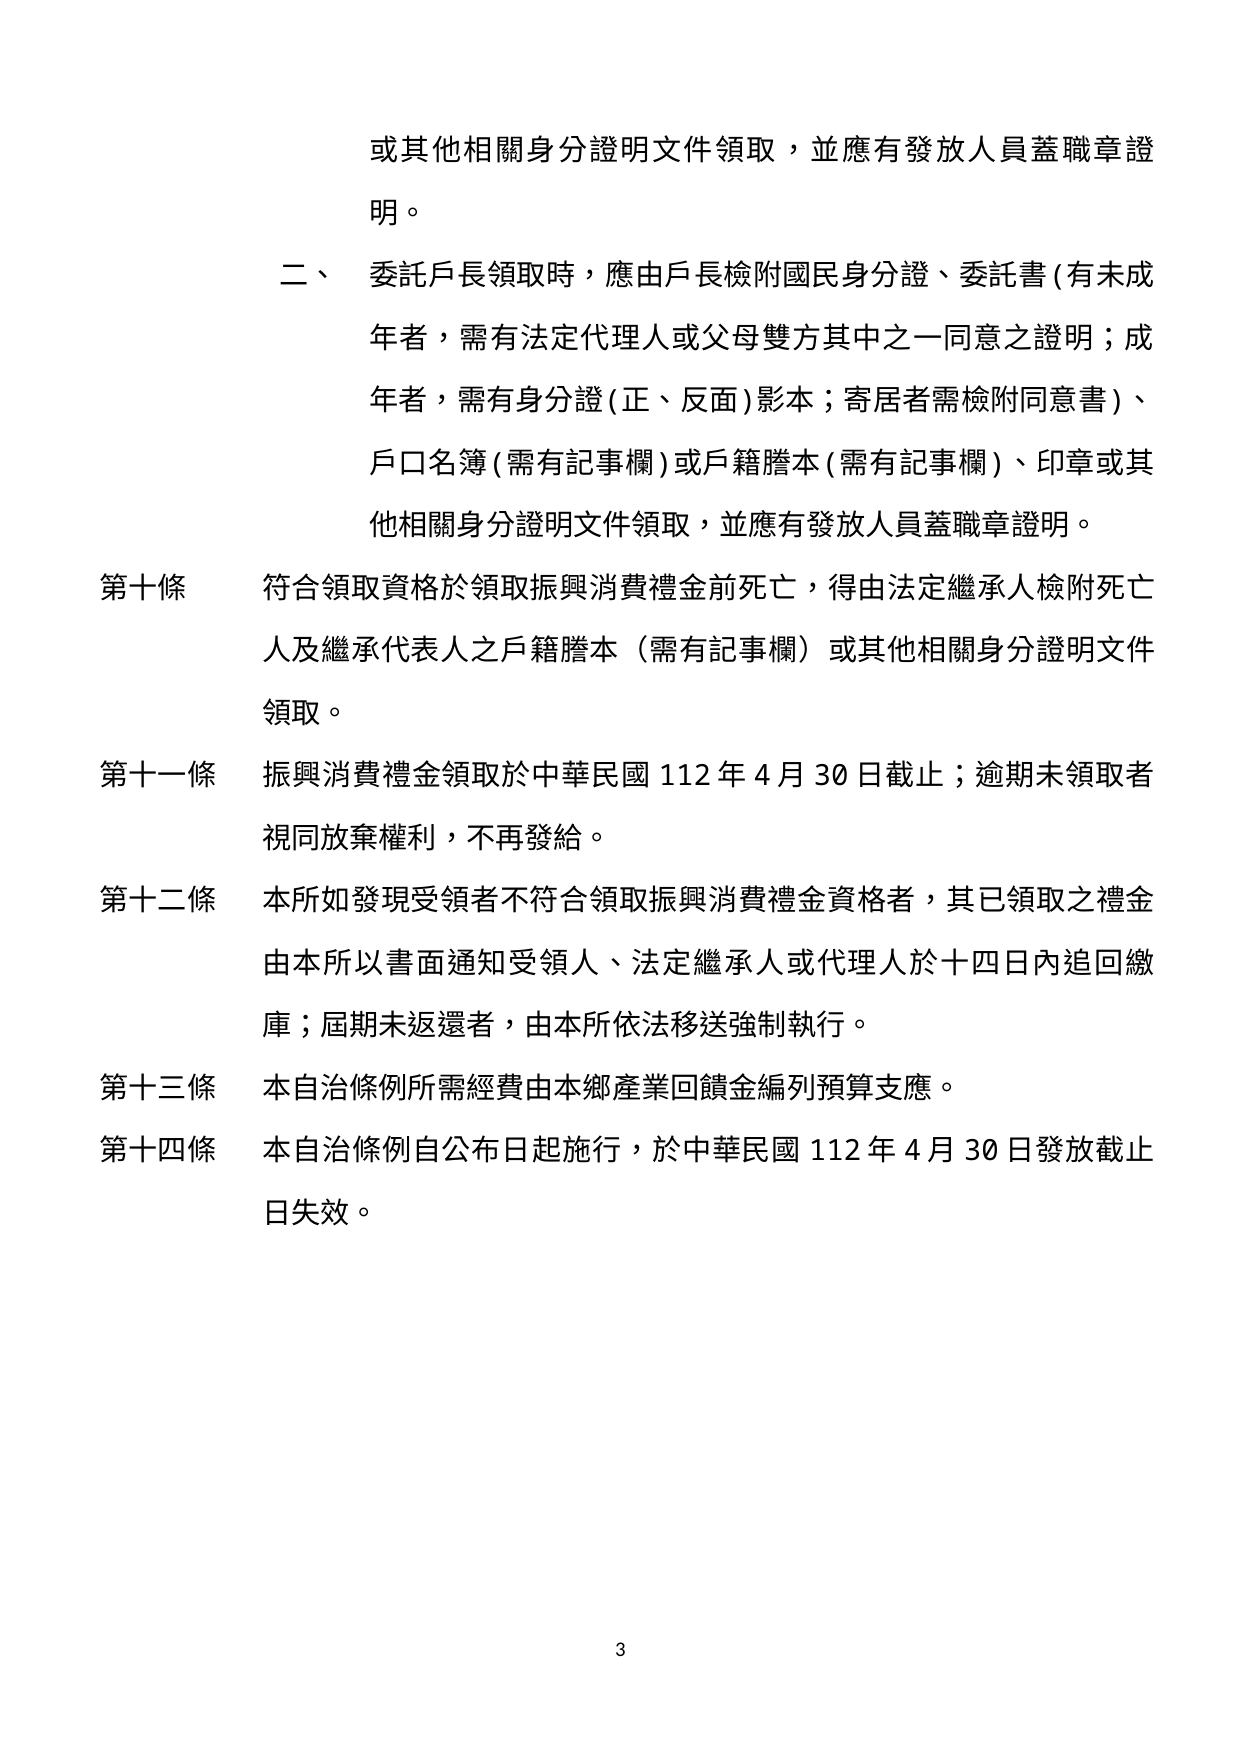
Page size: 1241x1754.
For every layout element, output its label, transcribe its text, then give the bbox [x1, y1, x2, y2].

table_cell 本所如發現受領者不符合領取振興消費禮金資格者，其已領取之禮金由本所以書面通知受領人、法定繼承人或代理人於十四日內追回繳庫；屆期未返還者，由本所依法移送強制執行。 [251, 856, 1166, 1044]
table_cell 本自治條例自公布日起施行，於中華民國112年4月30日發放截止日失效。 [251, 1106, 1166, 1231]
table_cell 第十二條 [88, 856, 251, 1044]
table_cell 第十四條 [88, 1106, 251, 1231]
table_cell 本自治條例所需經費由本鄉產業回饋金編列預算支應。 [251, 1044, 1166, 1106]
table_cell 第十一條 [88, 731, 251, 856]
table_cell 振興消費禮金領取於中華民國112年4月30日截止；逾期未領取者視同放棄權利，不再發給。 [251, 731, 1166, 856]
table_cell [88, 106, 251, 544]
table_cell 第十條 [88, 544, 251, 731]
table_cell 符合領取資格於領取振興消費禮金前死亡，得由法定繼承人檢附死亡人及繼承代表人之戶籍謄本（需有記事欄）或其他相關身分證明文件領取。 [251, 544, 1166, 731]
table_cell 二、 [251, 231, 358, 544]
table_cell 或其他相關身分證明文件領取，並應有發放人員蓋職章證明。 [358, 106, 1166, 231]
table_cell 委託戶長領取時，應由戶長檢附國民身分證、委託書(有未成年者，需有法定代理人或父母雙方其中之一同意之證明；成年者，需有身分證(正、反面)影本；寄居者需檢附同意書)、戶口名簿(需有記事欄)或戶籍謄本(需有記事欄)、印章或其他相關身分證明文件領取，並應有發放人員蓋職章證明。 [358, 231, 1166, 544]
table_cell 第十三條 [88, 1044, 251, 1106]
table_cell [251, 106, 358, 231]
